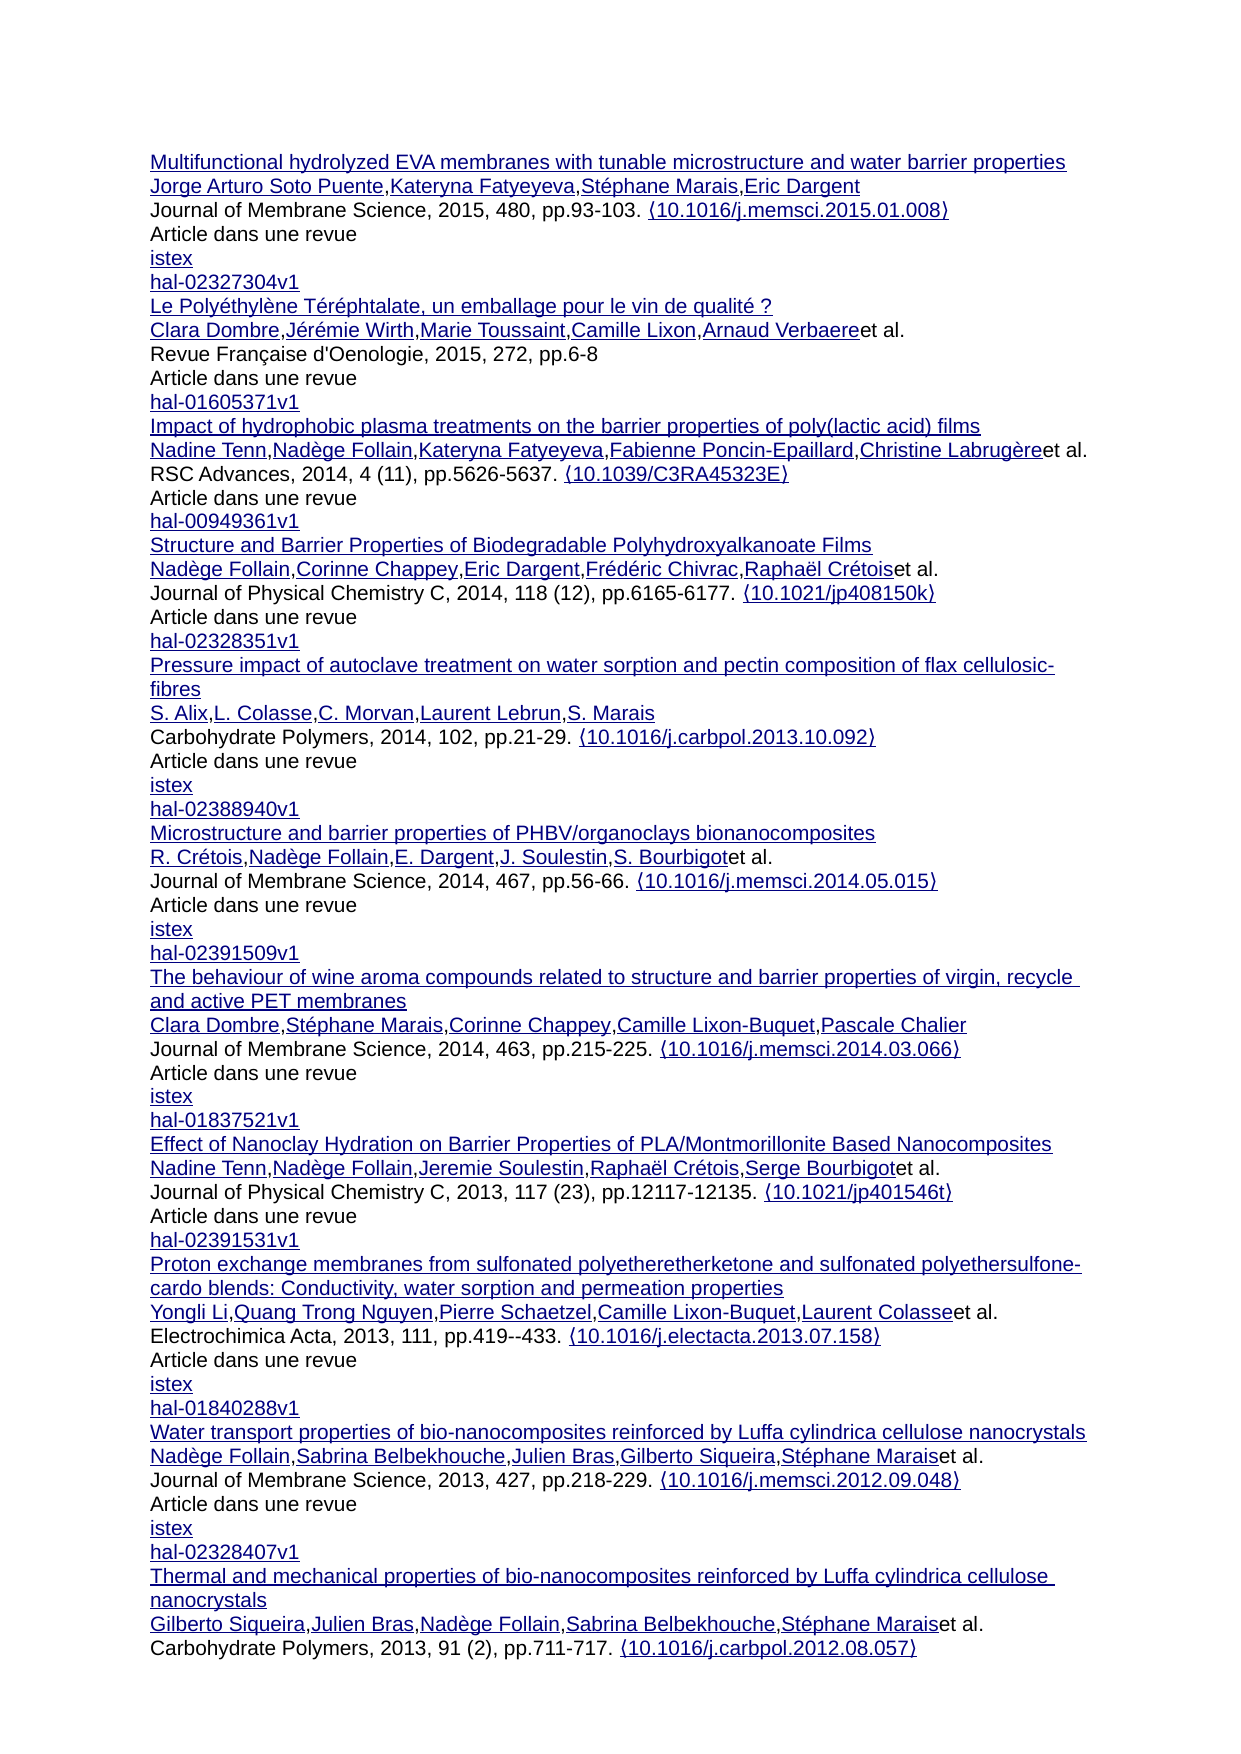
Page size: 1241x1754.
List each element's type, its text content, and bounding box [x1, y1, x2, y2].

table_cell Le Polyéthylène Téréphtalate, un emballage pour le vin de qualité ? Clara Dombre,Jérémie Wirth,Marie Toussaint,Camille Lixon,Arnaud Verbaereet al. Revue Française d'Oenologie, 2015, 272, pp.6-8 Article dans une revue hal-01605371v1 [150, 294, 1090, 413]
table_cell The behaviour of wine aroma compounds related to structure and barrier properties of virgin, recycle and active PET membranes Clara Dombre,Stéphane Marais,Corinne Chappey,Camille Lixon-Buquet,Pascale Chalier Journal of Membrane Science, 2014, 463, pp.215-225. ⟨10.1016/j.memsci.2014.03.066⟩ Article dans une revue istex hal-01837521v1 [150, 965, 1090, 1132]
table_cell Thermal and mechanical properties of bio-nanocomposites reinforced by Luffa cylindrica cellulose nanocrystals Gilberto Siqueira,Julien Bras,Nadège Follain,Sabrina Belbekhouche,Stéphane Maraiset al. Carbohydrate Polymers, 2013, 91 (2), pp.711-717. ⟨10.1016/j.carbpol.2012.08.057⟩ [150, 1564, 1090, 1659]
table_cell Effect of Nanoclay Hydration on Barrier Properties of PLA/Montmorillonite Based Nanocomposites Nadine Tenn,Nadège Follain,Jeremie Soulestin,Raphaël Crétois,Serge Bourbigotet al. Journal of Physical Chemistry C, 2013, 117 (23), pp.12117-12135. ⟨10.1021/jp401546t⟩ Article dans une revue hal-02391531v1 [150, 1132, 1090, 1252]
table_cell Proton exchange membranes from sulfonated polyetheretherketone and sulfonated polyethersulfone-cardo blends: Conductivity, water sorption and permeation properties Yongli Li,Quang Trong Nguyen,Pierre Schaetzel,Camille Lixon-Buquet,Laurent Colasseet al. Electrochimica Acta, 2013, 111, pp.419--433. ⟨10.1016/j.electacta.2013.07.158⟩ Article dans une revue istex hal-01840288v1 [150, 1252, 1090, 1420]
table_cell Water transport properties of bio-nanocomposites reinforced by Luffa cylindrica cellulose nanocrystals Nadège Follain,Sabrina Belbekhouche,Julien Bras,Gilberto Siqueira,Stéphane Maraiset al. Journal of Membrane Science, 2013, 427, pp.218-229. ⟨10.1016/j.memsci.2012.09.048⟩ Article dans une revue istex hal-02328407v1 [150, 1420, 1090, 1563]
table_cell Microstructure and barrier properties of PHBV/organoclays bionanocomposites R. Crétois,Nadège Follain,E. Dargent,J. Soulestin,S. Bourbigotet al. Journal of Membrane Science, 2014, 467, pp.56-66. ⟨10.1016/j.memsci.2014.05.015⟩ Article dans une revue istex hal-02391509v1 [150, 821, 1090, 964]
table_cell Pressure impact of autoclave treatment on water sorption and pectin composition of flax cellulosic-fibres S. Alix,L. Colasse,C. Morvan,Laurent Lebrun,S. Marais Carbohydrate Polymers, 2014, 102, pp.21-29. ⟨10.1016/j.carbpol.2013.10.092⟩ Article dans une revue istex hal-02388940v1 [150, 653, 1090, 821]
table_cell Structure and Barrier Properties of Biodegradable Polyhydroxyalkanoate Films Nadège Follain,Corinne Chappey,Eric Dargent,Frédéric Chivrac,Raphaël Crétoiset al. Journal of Physical Chemistry C, 2014, 118 (12), pp.6165-6177. ⟨10.1021/jp408150k⟩ Article dans une revue hal-02328351v1 [150, 533, 1090, 653]
table_cell Impact of hydrophobic plasma treatments on the barrier properties of poly(lactic acid) films Nadine Tenn,Nadège Follain,Kateryna Fatyeyeva,Fabienne Poncin-Epaillard,Christine Labrugèreet al. RSC Advances, 2014, 4 (11), pp.5626-5637. ⟨10.1039/C3RA45323E⟩ Article dans une revue hal-00949361v1 [150, 414, 1090, 533]
table_cell Multifunctional hydrolyzed EVA membranes with tunable microstructure and water barrier properties Jorge Arturo Soto Puente,Kateryna Fatyeyeva,Stéphane Marais,Eric Dargent Journal of Membrane Science, 2015, 480, pp.93-103. ⟨10.1016/j.memsci.2015.01.008⟩ Article dans une revue istex hal-02327304v1 [150, 150, 1090, 294]
